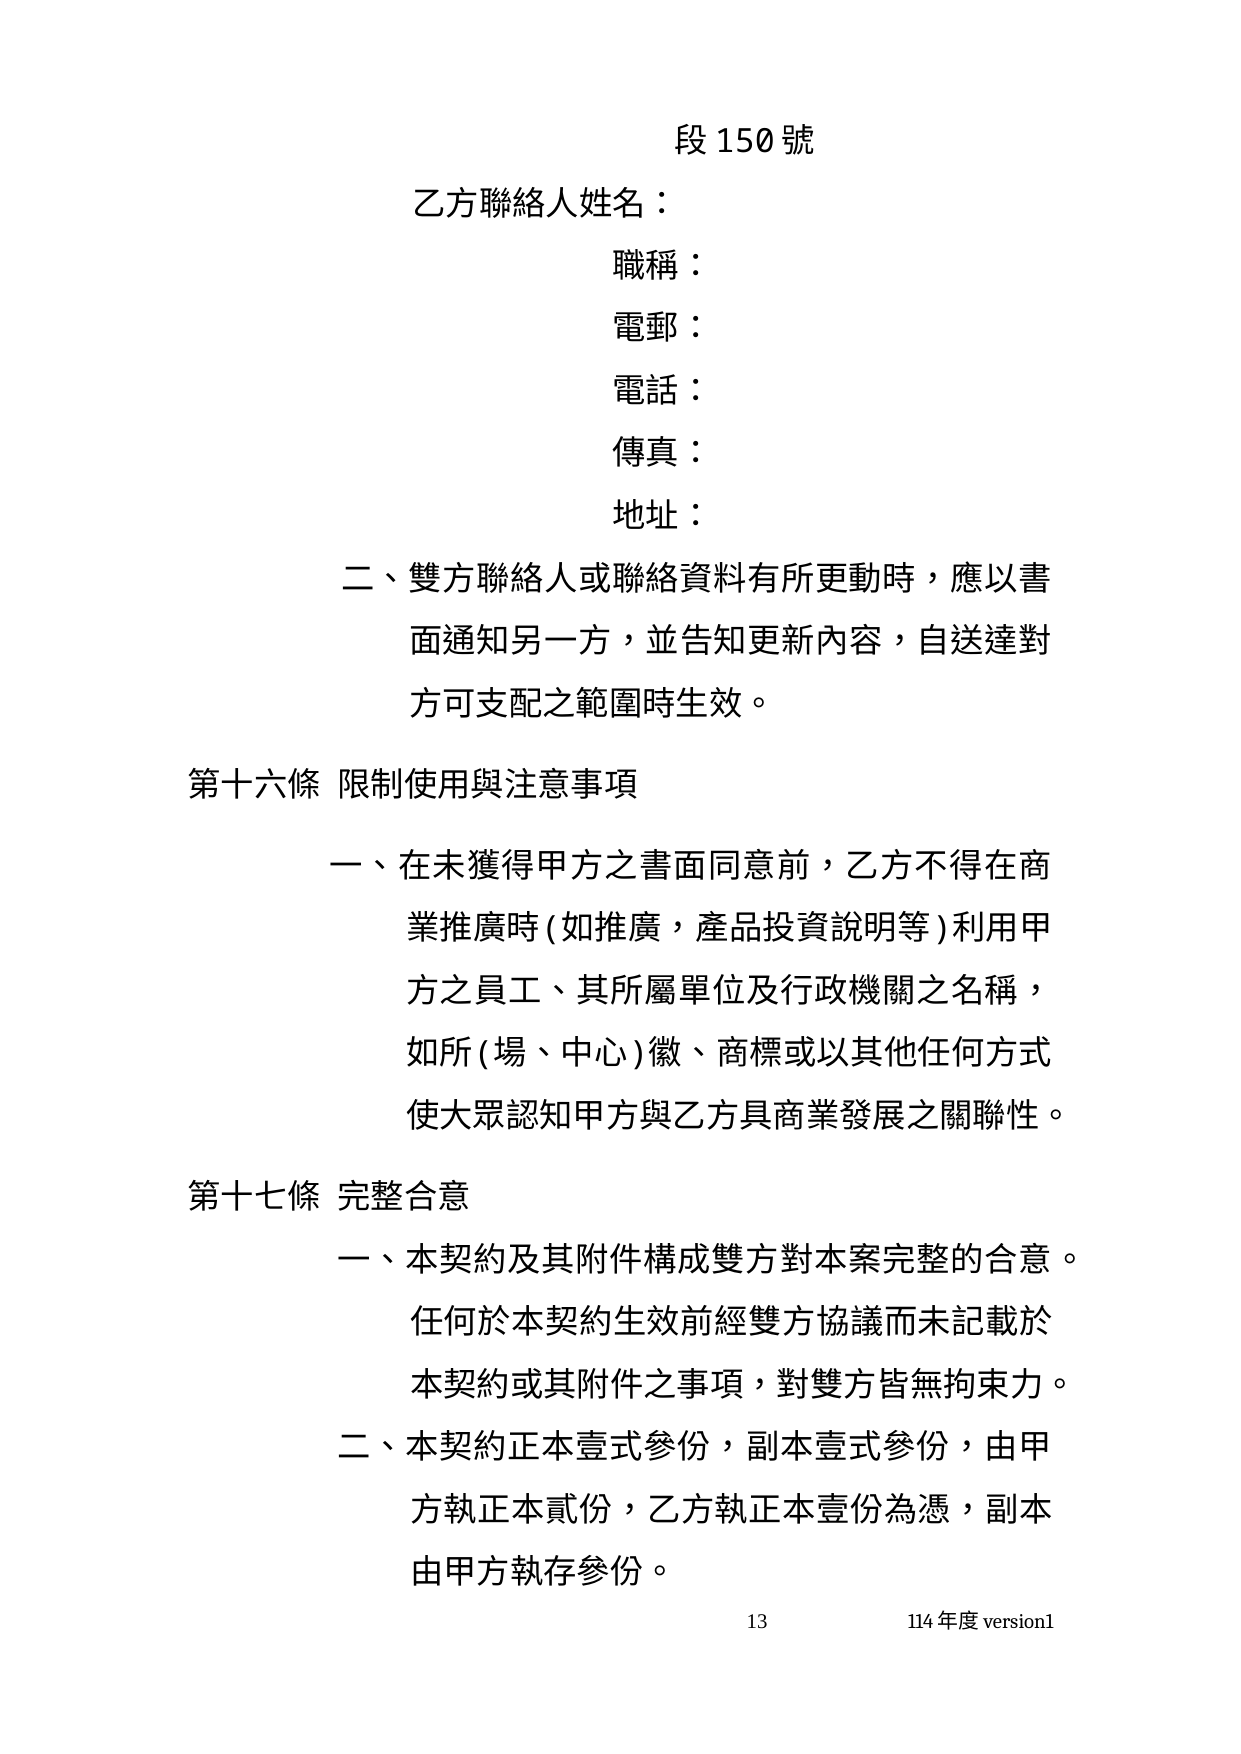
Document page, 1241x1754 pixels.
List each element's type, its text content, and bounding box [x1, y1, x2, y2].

text 乙方聯絡人姓名： [412, 159, 1053, 221]
text 段150號 [674, 96, 1053, 159]
text 一、在未獲得甲方之書面同意前，乙方不得在商業推廣時(如推廣，產品投資說明等)利用甲方之員工、其所屬單位及行政機關之名稱，如所(場、中心)徽、商標或以其他任何方式使大眾認知甲方與乙方具商業發展之關聯性。 [329, 821, 1053, 1134]
text 二、雙方聯絡人或聯絡資料有所更動時，應以書面通知另一方，並告知更新內容，自送達對方可支配之範圍時生效。 [341, 534, 1053, 721]
text 職稱： [412, 221, 1053, 284]
text 第十七條 完整合意 [187, 1152, 1053, 1215]
text 地址： [412, 471, 1053, 534]
text 第十六條 限制使用與注意事項 [187, 740, 1053, 802]
text 一、本契約及其附件構成雙方對本案完整的合意。任何於本契約生效前經雙方協議而未記載於本契約或其附件之事項，對雙方皆無拘束力。 [337, 1215, 1053, 1402]
text 傳真： [412, 409, 1053, 471]
text 電郵： [412, 284, 1053, 346]
text 電話： [412, 346, 1053, 409]
text 二、本契約正本壹式參份，副本壹式參份，由甲方執正本貳份，乙方執正本壹份為憑，副本由甲方執存參份。 [337, 1402, 1053, 1590]
